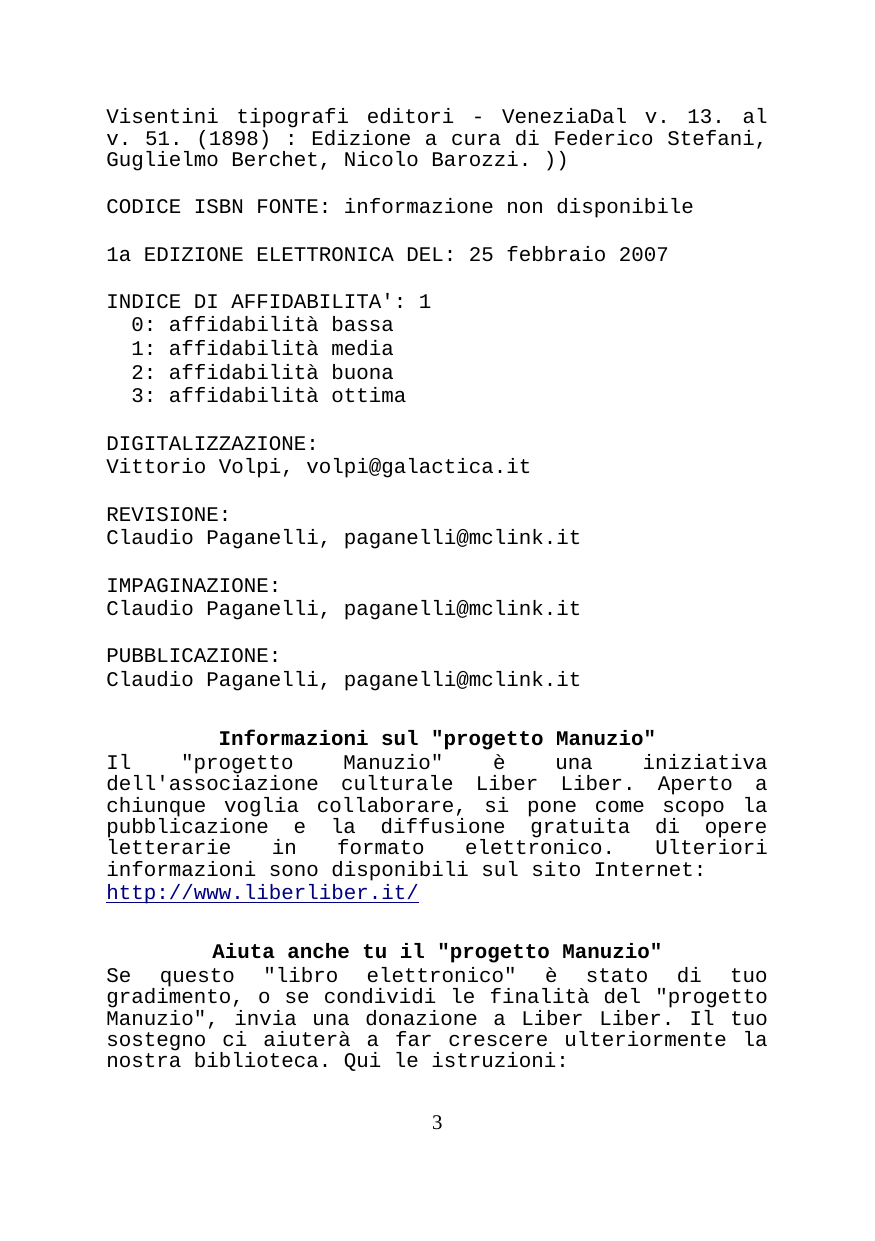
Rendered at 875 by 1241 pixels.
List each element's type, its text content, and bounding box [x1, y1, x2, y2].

text INDICE DI AFFIDABILITA': 1 [106, 291, 768, 314]
text Se questo "libro elettronico" è stato di tuo gradimento, o se condividi le finalità del "progetto Manuzio", invia una donazione a Liber Liber. Il tuo sostegno ci aiuterà a far crescere ulteriormente la nostra biblioteca. Qui le istruzioni: [106, 965, 768, 1074]
text 2: affidabilità buona [106, 362, 768, 385]
text 1a EDIZIONE ELETTRONICA DEL: 25 febbraio 2007 [106, 243, 768, 267]
text PUBBLICAZIONE: [106, 646, 768, 669]
text CODICE ISBN FONTE: informazione non disponibile [106, 196, 768, 220]
text DIGITALIZZAZIONE: [106, 433, 768, 456]
text 3: affidabilità ottima [106, 385, 768, 409]
text Vittorio Volpi, volpi@galactica.it [106, 456, 768, 480]
text http://www.liberliber.it/ [106, 882, 768, 906]
text Claudio Paganelli, paganelli@mclink.it [106, 598, 768, 622]
text Informazioni sul "progetto Manuzio" [106, 728, 768, 752]
text 1: affidabilità media [106, 338, 768, 362]
text Visentini tipografi editori - VeneziaDal v. 13. al v. 51. (1898) : Edizione a cura di Federico Stefani, Guglielmo Berchet, Nicolo Barozzi. )) [106, 106, 768, 173]
text 0: affidabilità bassa [106, 314, 768, 338]
text IMPAGINAZIONE: [106, 574, 768, 598]
text Aiuta anche tu il "progetto Manuzio" [106, 941, 768, 965]
text Claudio Paganelli, paganelli@mclink.it [106, 527, 768, 551]
text Claudio Paganelli, paganelli@mclink.it [106, 669, 768, 693]
text Il "progetto Manuzio" è una iniziativa dell'associazione culturale Liber Liber. Aperto a chiunque voglia collaborare, si pone come scopo la pubblicazione e la diffusione gratuita di opere letterarie in formato elettronico. Ulteriori informazioni sono disponibili sul sito Internet: [106, 752, 768, 882]
text REVISIONE: [106, 504, 768, 527]
